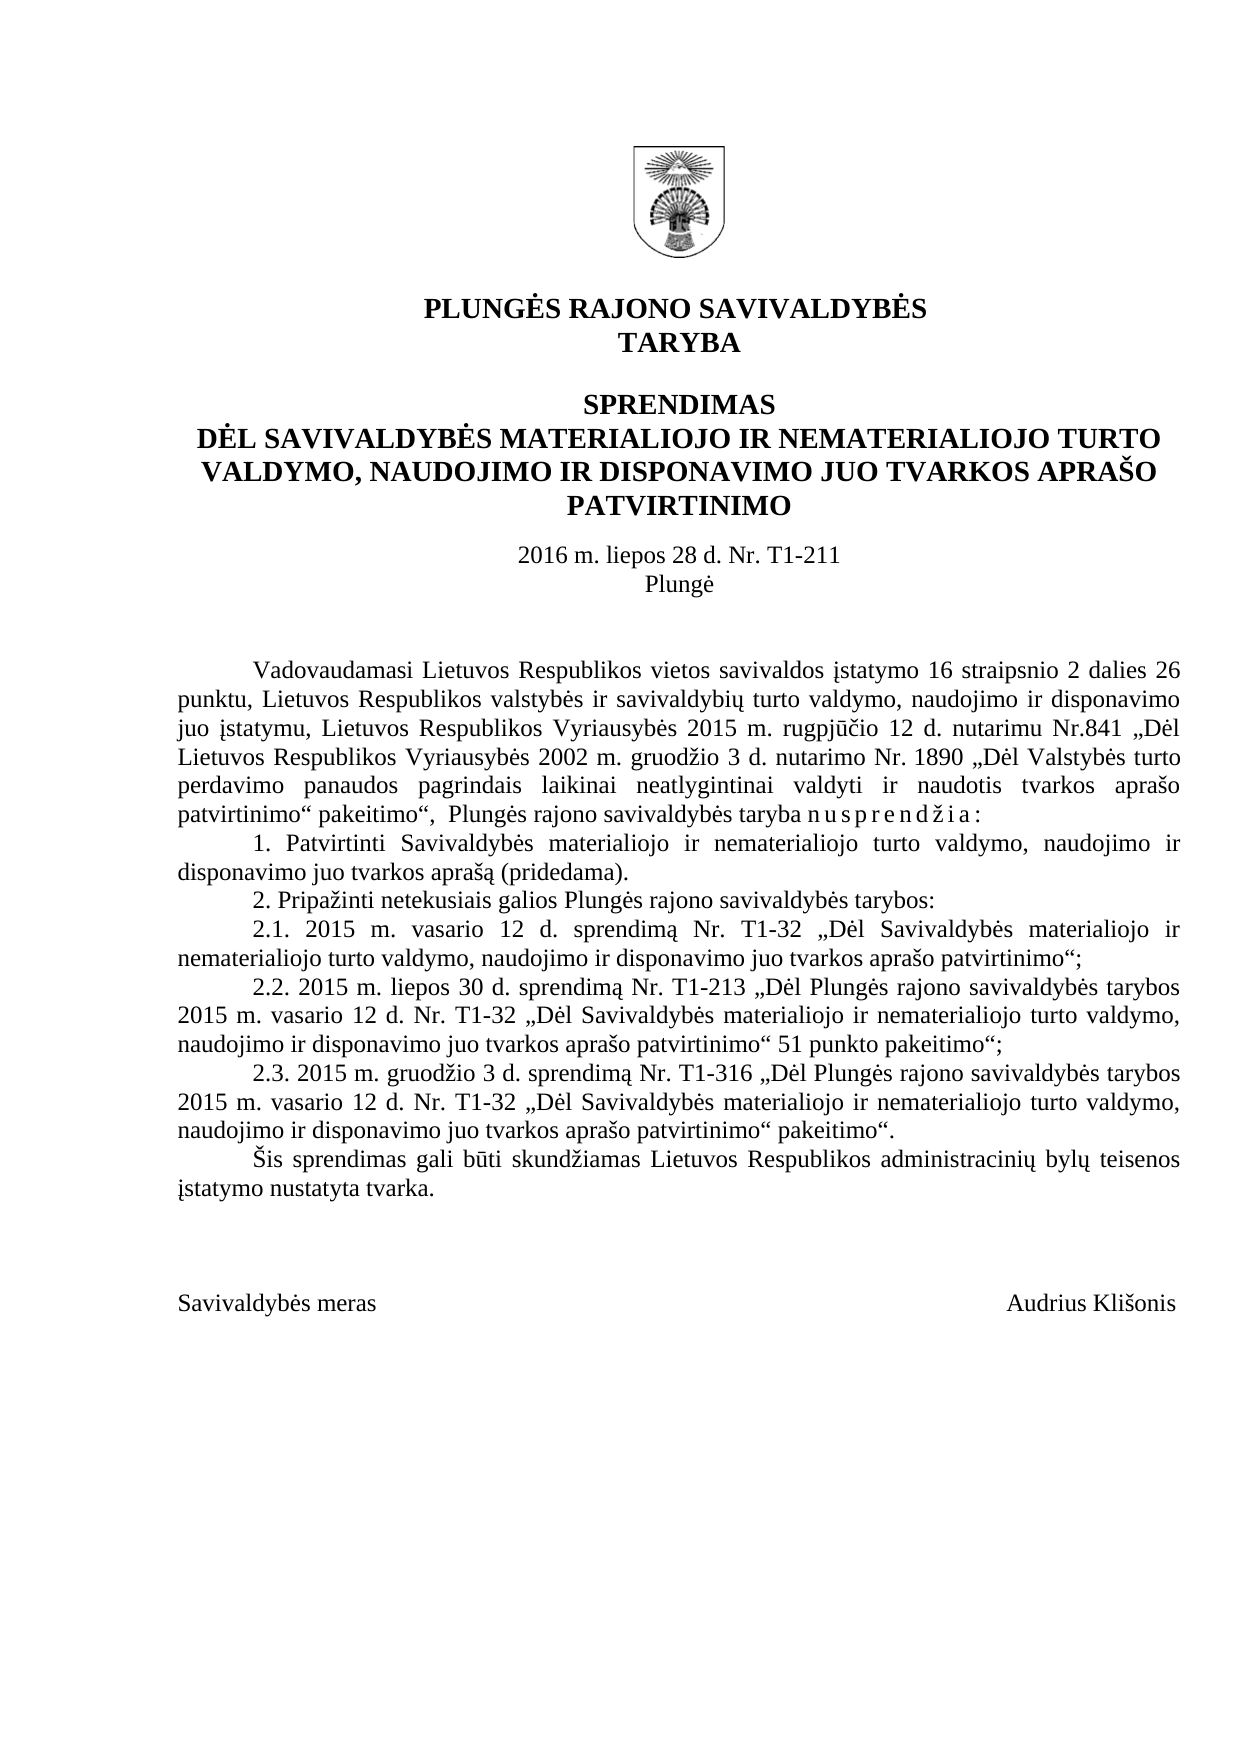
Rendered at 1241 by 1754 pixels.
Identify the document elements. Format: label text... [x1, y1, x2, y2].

text Šis sprendimas gali būti skundžiamas Lietuvos Respublikos administracinių bylų teisenos įstatymo nustatyta tvarka. [177, 1144, 1181, 1202]
text Plungė [177, 569, 1181, 598]
text DĖL SAVIVALDYBĖS MATERIALIOJO IR NEMATERIALIOJO TURTO VALDYMO, NAUDOJIMO IR DISPONAVIMO JUO TVARKOS APRAŠO PATVIRTINIMO [177, 421, 1181, 521]
text 2. Pripažinti netekusiais galios Plungės rajono savivaldybės tarybos: [177, 886, 1181, 914]
text Savivaldybės meras Audrius Klišonis [177, 1288, 1181, 1317]
text 2.1. 2015 m. vasario 12 d. sprendimą Nr. T1-32 „Dėl Savivaldybės materialiojo ir nematerialiojo turto valdymo, naudojimo ir disponavimo juo tvarkos aprašo patvirtinimo“; [177, 914, 1181, 972]
text PLUNGĖS RAJONO SAVIVALDYBĖS TARYBA [177, 291, 1181, 358]
text 2016 m. liepos 28 d. Nr. T1-211 [177, 541, 1181, 569]
text 1. Patvirtinti Savivaldybės materialiojo ir nematerialiojo turto valdymo, naudojimo ir disponavimo juo tvarkos aprašą (pridedama). [177, 828, 1181, 886]
text SPRENDIMAS [177, 387, 1181, 421]
text Vadovaudamasi Lietuvos Respublikos vietos savivaldos įstatymo 16 straipsnio 2 dalies 26 punktu, Lietuvos Respublikos valstybės ir savivaldybių turto valdymo, naudojimo ir disponavimo juo įstatymu, Lietuvos Respublikos Vyriausybės 2015 m. rugpjūčio 12 d. nutarimu Nr.841 „Dėl Lietuvos Respublikos Vyriausybės 2002 m. gruodžio 3 d. nutarimo Nr. 1890 „Dėl Valstybės turto perdavimo panaudos pagrindais laikinai neatlygintinai valdyti ir naudotis tvarkos aprašo patvirtinimo“ pakeitimo“, Plungės rajono savivaldybės taryba nusprendžia: [177, 656, 1181, 828]
text 2.3. 2015 m. gruodžio 3 d. sprendimą Nr. T1-316 „Dėl Plungės rajono savivaldybės tarybos 2015 m. vasario 12 d. Nr. T1-32 „Dėl Savivaldybės materialiojo ir nematerialiojo turto valdymo, naudojimo ir disponavimo juo tvarkos aprašo patvirtinimo“ pakeitimo“. [177, 1058, 1181, 1144]
text 2.2. 2015 m. liepos 30 d. sprendimą Nr. T1-213 „Dėl Plungės rajono savivaldybės tarybos 2015 m. vasario 12 d. Nr. T1-32 „Dėl Savivaldybės materialiojo ir nematerialiojo turto valdymo, naudojimo ir disponavimo juo tvarkos aprašo patvirtinimo“ 51 punkto pakeitimo“; [177, 972, 1181, 1058]
